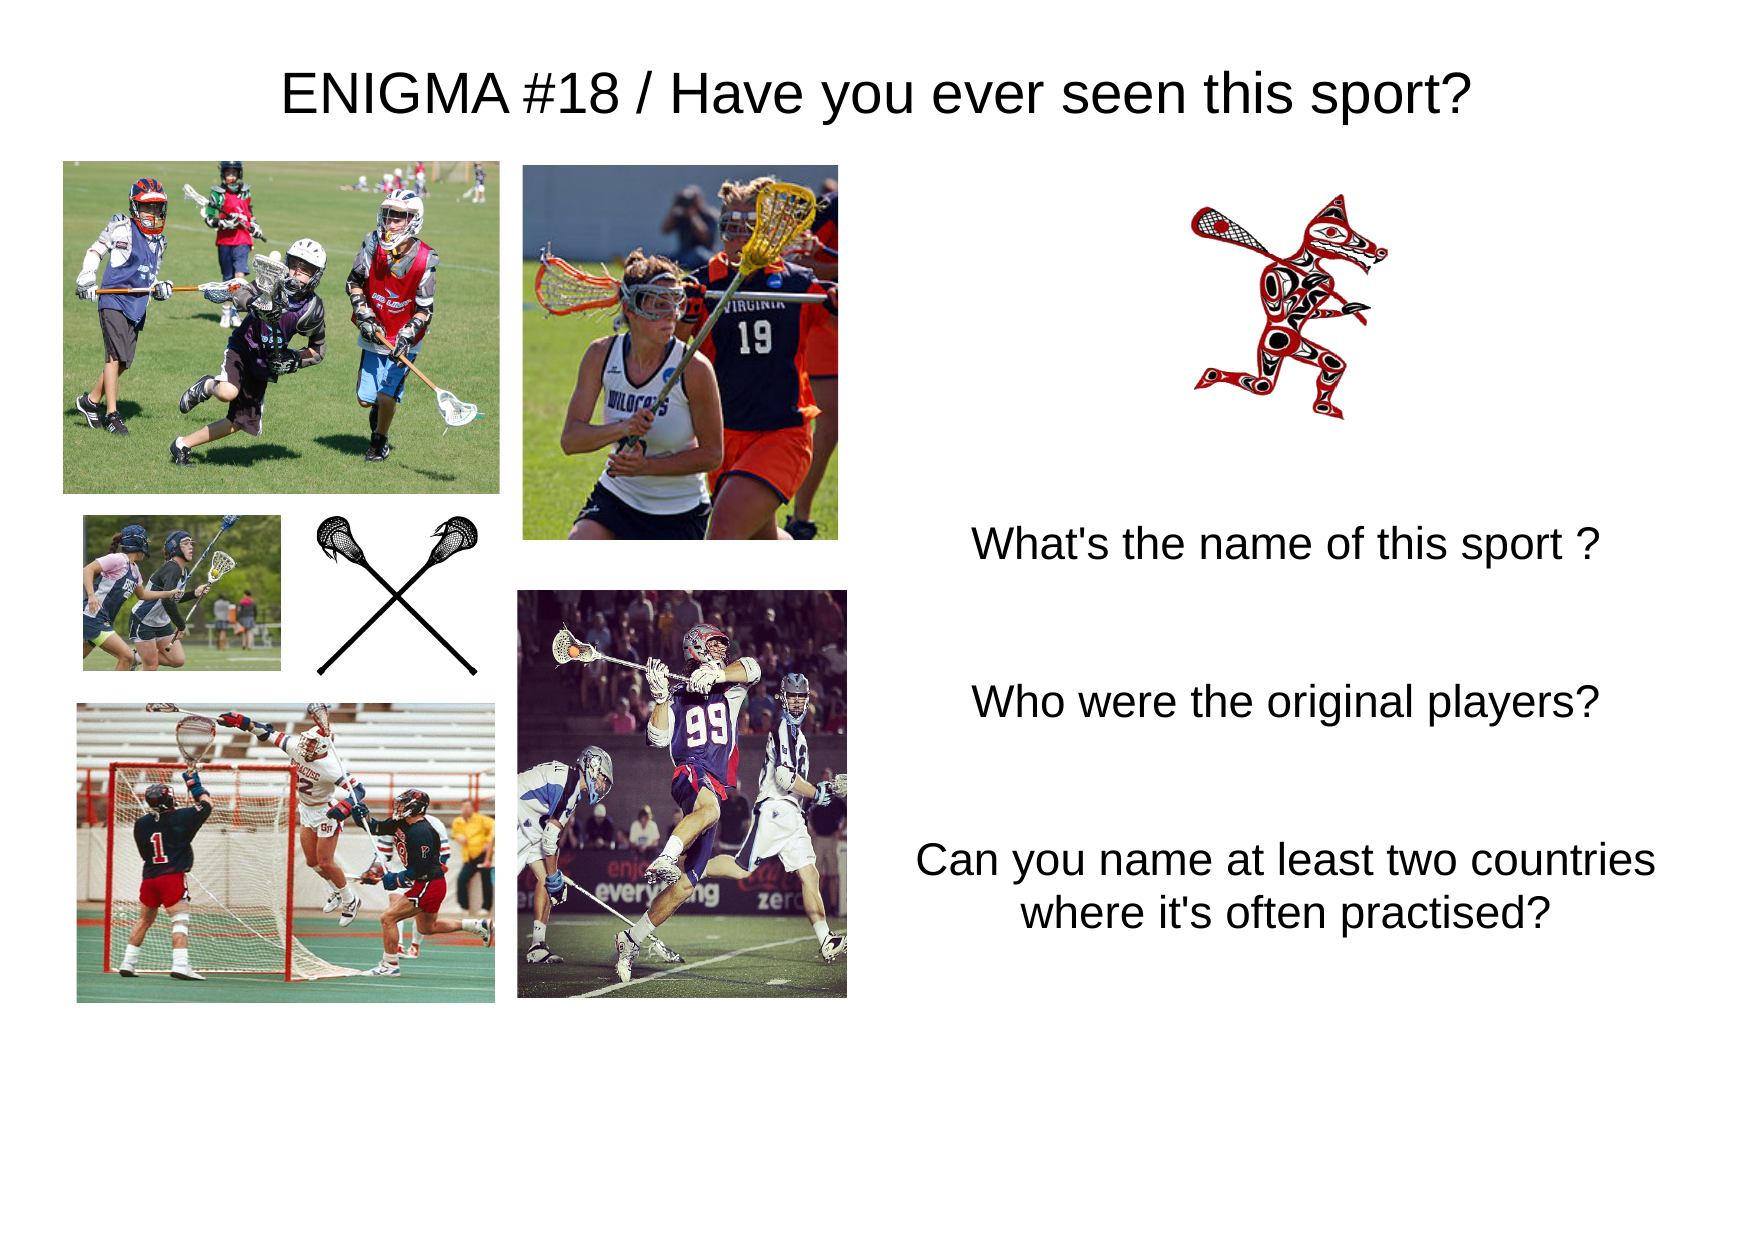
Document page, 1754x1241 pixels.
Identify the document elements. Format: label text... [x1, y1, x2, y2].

table_header What's the name of this sport ? Who were the original players? Can you name at least two countries where it's often practised? [877, 126, 1695, 1094]
table_header [59, 126, 877, 1094]
picture [63, 161, 500, 494]
picture [316, 516, 478, 676]
picture [76, 703, 495, 1003]
picture [517, 590, 847, 998]
picture [522, 165, 839, 540]
picture [83, 515, 281, 671]
picture [1184, 193, 1388, 421]
text ENIGMA #18 / Have you ever seen this sport? [59, 59, 1695, 126]
